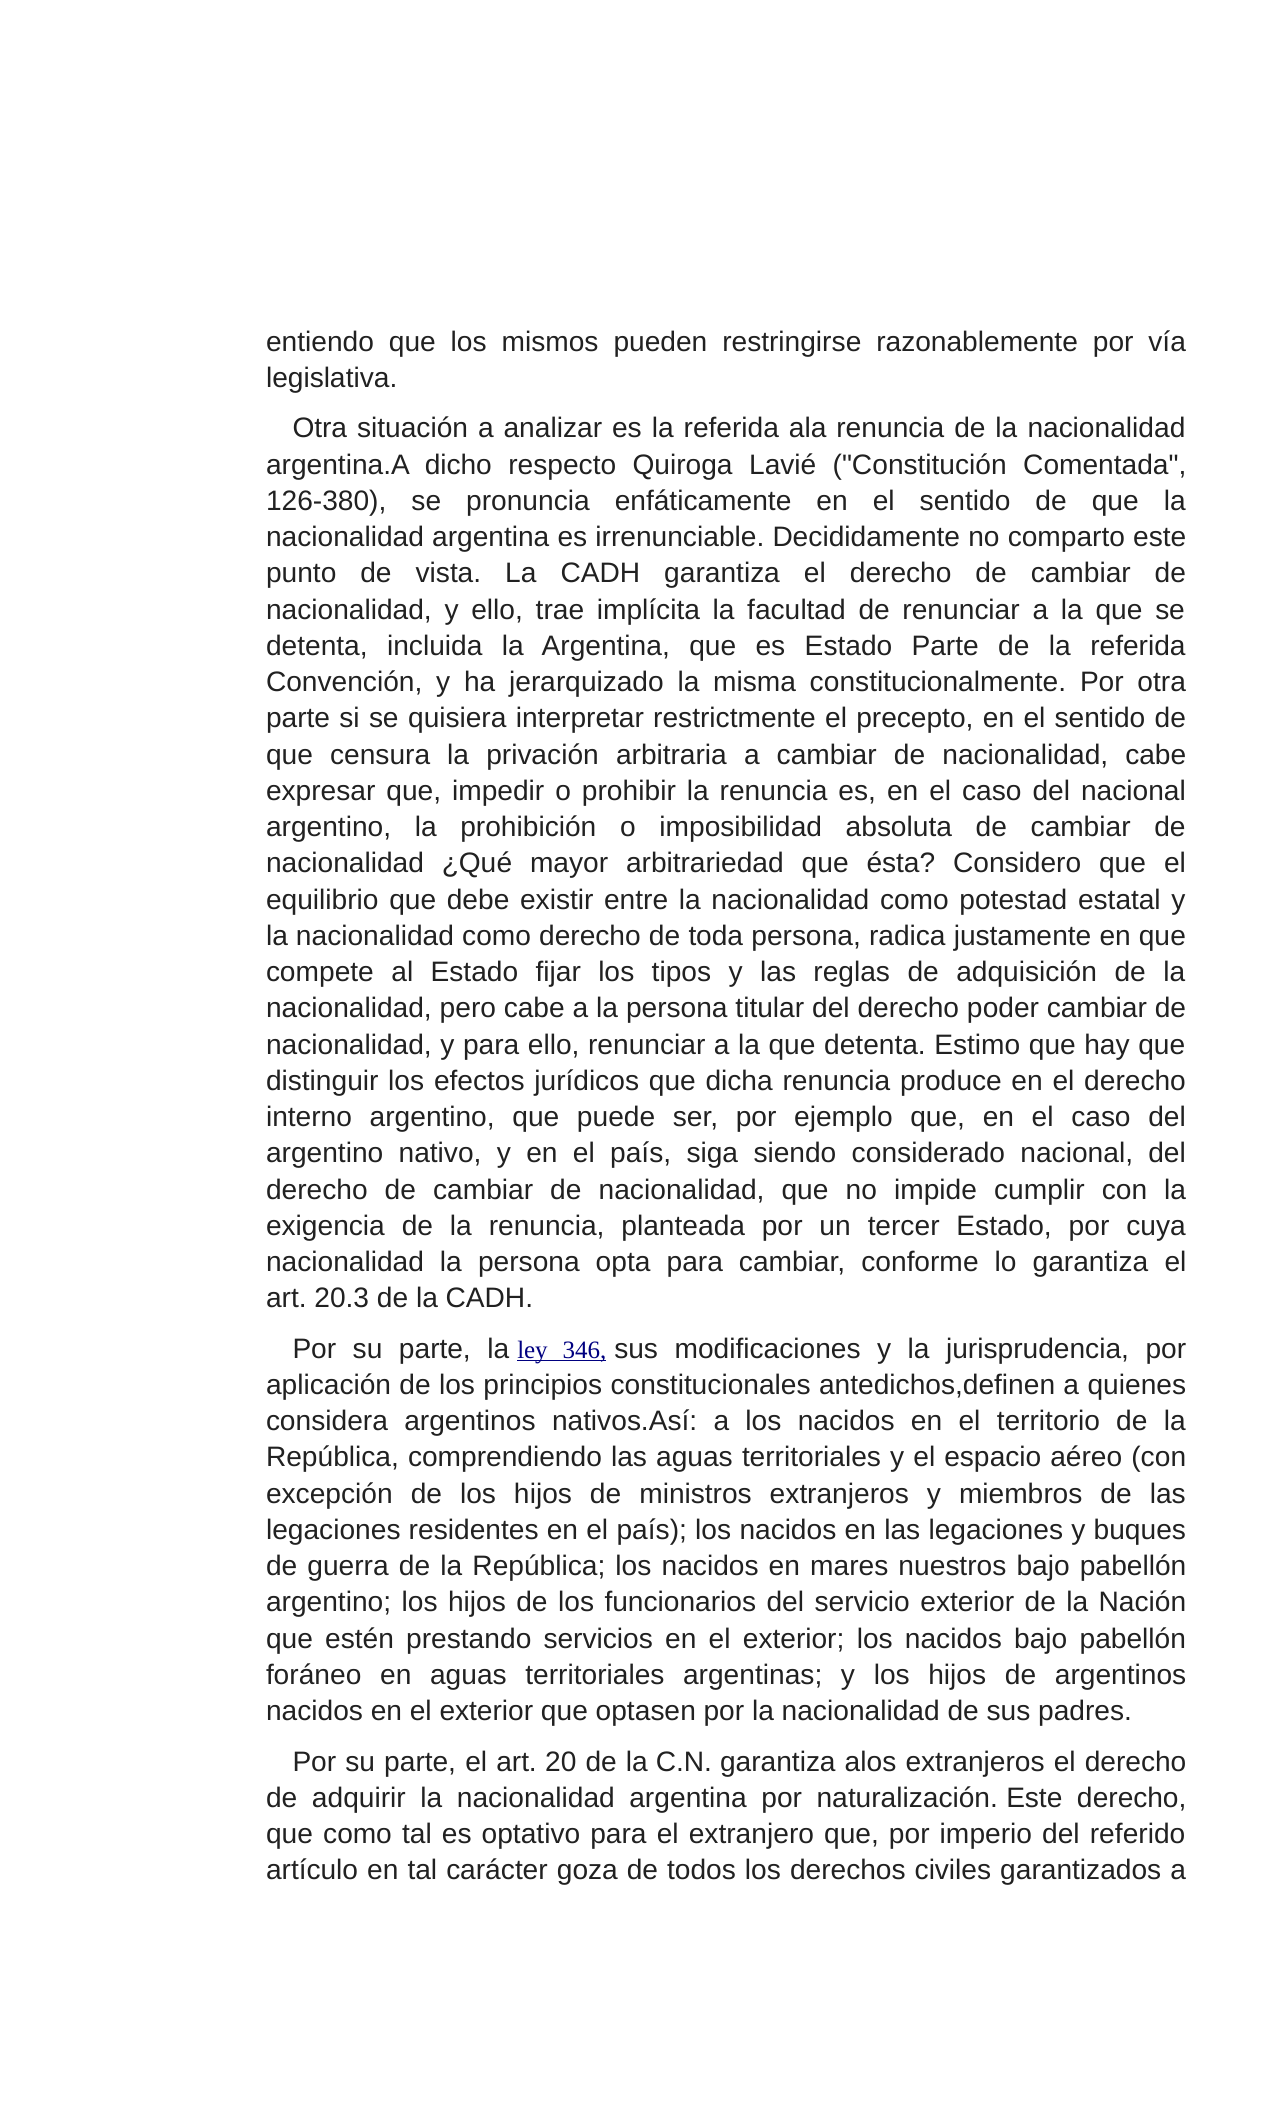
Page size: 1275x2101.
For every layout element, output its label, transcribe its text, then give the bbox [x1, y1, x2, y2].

text Por su parte, la ley 346, sus modificaciones y la jurisprudencia, por aplicación de los principios constitucionales antedichos,definen a quienes considera argentinos nativos.Así: a los nacidos en el territorio de la República, comprendiendo las aguas territoriales y el espacio aéreo (con excepción de los hijos de ministros extranjeros y miembros de las legaciones residentes en el país); los nacidos en las legaciones y buques de guerra de la República; los nacidos en mares nuestros bajo pabellón argentino; los hijos de los funcionarios del servicio exterior de la Nación que estén prestando servicios en el exterior; los nacidos bajo pabellón foráneo en aguas territoriales argentinas; y los hijos de argentinos nacidos en el exterior que optasen por la nacionalidad de sus padres. [266, 1332, 1186, 1727]
text Otra situación a analizar es la referida ala renuncia de la nacionalidad argentina.A dicho respecto Quiroga Lavié ("Constitución Comentada", 126-380), se pronuncia enfáticamente en el sentido de que la nacionalidad argentina es irrenunciable. Decididamente no comparto este punto de vista. La CADH garantiza el derecho de cambiar de nacionalidad, y ello, trae implícita la facultad de renunciar a la que se detenta, incluida la Argentina, que es Estado Parte de la referida Convención, y ha jerarquizado la misma constitucionalmente. Por otra parte si se quisiera interpretar restrictmente el precepto, en el sentido de que censura la privación arbitraria a cambiar de nacionalidad, cabe expresar que, impedir o prohibir la renuncia es, en el caso del nacional argentino, la prohibición o imposibilidad absoluta de cambiar de nacionalidad ¿Qué mayor arbitrariedad que ésta? Considero que el equilibrio que debe existir entre la nacionalidad como potestad estatal y la nacionalidad como derecho de toda persona, radica justamente en que compete al Estado fijar los tipos y las reglas de adquisición de la nacionalidad, pero cabe a la persona titular del derecho poder cambiar de nacionalidad, y para ello, renunciar a la que detenta. Estimo que hay que distinguir los efectos jurídicos que dicha renuncia produce en el derecho interno argentino, que puede ser, por ejemplo que, en el caso del argentino nativo, y en el país, siga siendo considerado nacional, del derecho de cambiar de nacionalidad, que no impide cumplir con la exigencia de la renuncia, planteada por un tercer Estado, por cuya nacionalidad la persona opta para cambiar, conforme lo garantiza el art. 20.3 de la CADH. [266, 411, 1186, 1314]
text entiendo que los mismos pueden restringirse razonablemente por vía legislativa. [266, 325, 1186, 393]
text Por su parte, el art. 20 de la C.N. garantiza alos extranjeros el derecho de adquirir la nacionalidad argentina por naturalización. Este derecho, que como tal es optativo para el extranjero que, por imperio del referido artículo en tal carácter goza de todos los derechos civiles garantizados a [266, 1744, 1186, 1886]
